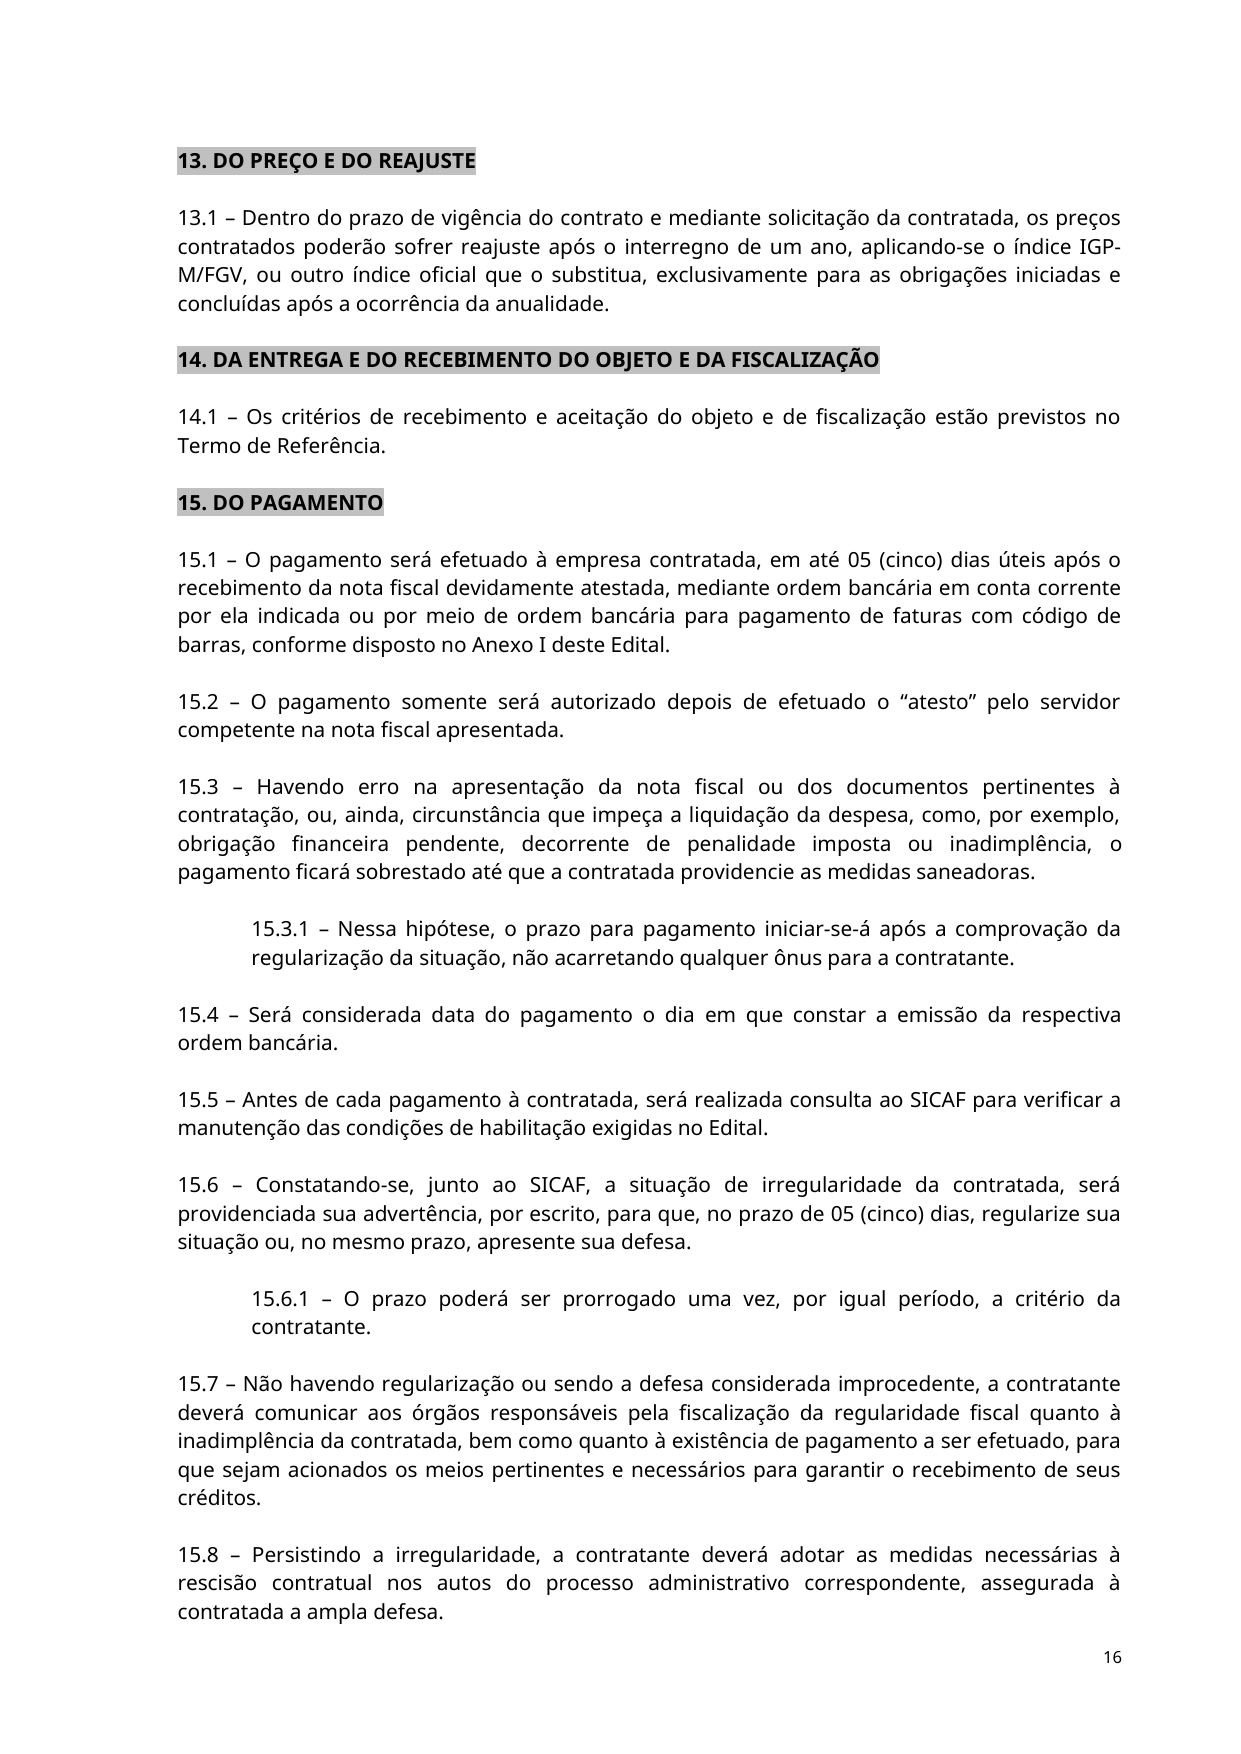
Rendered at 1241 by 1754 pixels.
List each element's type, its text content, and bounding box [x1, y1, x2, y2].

list 15.6 – Constatando-se, junto ao SICAF, a situação de irregularidade da contratada, será providenciada sua advertência, por escrito, para que, no prazo de 05 (cinco) dias, regularize sua situação ou, no mesmo prazo, apresente sua defesa. [177, 1170, 1122, 1256]
text 13.1 – Dentro do prazo de vigência do contrato e mediante solicitação da contratada, os preços contratados poderão sofrer reajuste após o interregno de um ano, aplicando-se o índice IGP-M/FGV, ou outro índice oficial que o substitua, exclusivamente para as obrigações iniciadas e concluídas após a ocorrência da anualidade. [177, 203, 1122, 317]
list 15.7 – Não havendo regularização ou sendo a defesa considerada improcedente, a contratante deverá comunicar aos órgãos responsáveis pela fiscalização da regularidade fiscal quanto à inadimplência da contratada, bem como quanto à existência de pagamento a ser efetuado, para que sejam acionados os meios pertinentes e necessários para garantir o recebimento de seus créditos. [177, 1369, 1122, 1512]
list 15.6.1 – O prazo poderá ser prorrogado uma vez, por igual período, a critério da contratante. [251, 1284, 1122, 1341]
list 15.4 – Será considerada data do pagamento o dia em que constar a emissão da respectiva ordem bancária. [177, 1000, 1122, 1057]
list 15.8 – Persistindo a irregularidade, a contratante deverá adotar as medidas necessárias à rescisão contratual nos autos do processo administrativo correspondente, assegurada à contratada a ampla defesa. [177, 1540, 1122, 1625]
list 15.5 – Antes de cada pagamento à contratada, será realizada consulta ao SICAF para verificar a manutenção das condições de habilitação exigidas no Edital. [177, 1085, 1122, 1142]
text 15. DO PAGAMENTO [177, 488, 1122, 516]
text 13. DO PREÇO E DO REAJUSTE [177, 147, 1122, 175]
text 15.1 – O pagamento será efetuado à empresa contratada, em até 05 (cinco) dias úteis após o recebimento da nota fiscal devidamente atestada, mediante ordem bancária em conta corrente por ela indicada ou por meio de ordem bancária para pagamento de faturas com código de barras, conforme disposto no Anexo I deste Edital. [177, 545, 1122, 658]
text 15.3 – Havendo erro na apresentação da nota fiscal ou dos documentos pertinentes à contratação, ou, ainda, circunstância que impeça a liquidação da despesa, como, por exemplo, obrigação financeira pendente, decorrente de penalidade imposta ou inadimplência, o pagamento ficará sobrestado até que a contratada providencie as medidas saneadoras. [177, 772, 1122, 886]
text 14. DA ENTREGA E DO RECEBIMENTO DO OBJETO E DA FISCALIZAÇÃO [177, 346, 1122, 374]
text 15.3.1 – Nessa hipótese, o prazo para pagamento iniciar-se-á após a comprovação da regularização da situação, não acarretando qualquer ônus para a contratante. [251, 914, 1122, 971]
text 15.2 – O pagamento somente será autorizado depois de efetuado o “atesto” pelo servidor competente na nota fiscal apresentada. [177, 687, 1122, 744]
text 14.1 – Os critérios de recebimento e aceitação do objeto e de fiscalização estão previstos no Termo de Referência. [177, 402, 1122, 459]
